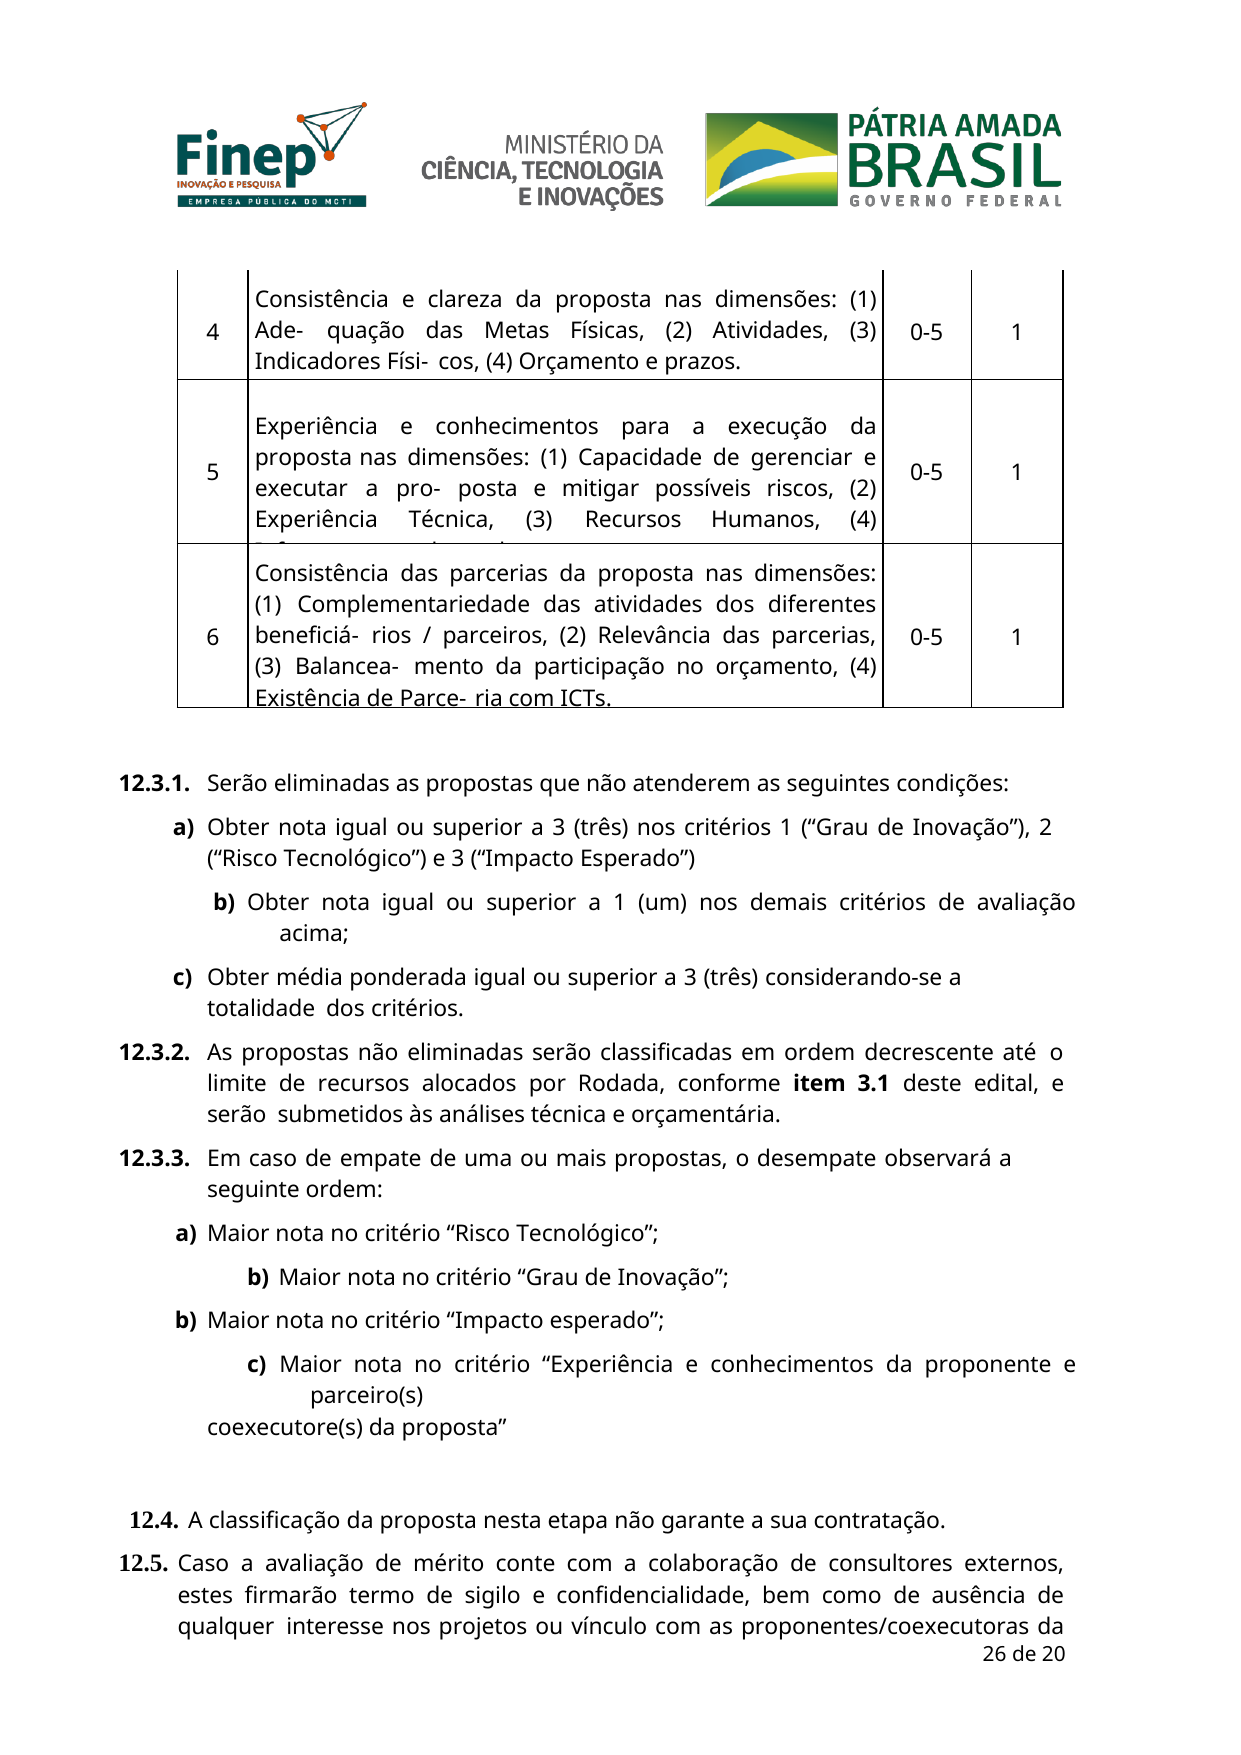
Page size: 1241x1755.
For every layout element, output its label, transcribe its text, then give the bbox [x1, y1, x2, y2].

list Maior nota no critério “Experiência e conhecimentos da proponente e parceiro(s) [247, 1348, 1076, 1410]
table_cell 0-5 [884, 544, 971, 707]
table_cell 6 [178, 544, 247, 707]
table_header Consistência e clareza da proposta nas dimensões: (1) Ade- quação das Metas Físicas, (2) Atividades, (3) Indicadores Físi- cos, (4) Orçamento e prazos. [249, 270, 882, 379]
table_cell 0-5 [884, 380, 971, 542]
list Maior nota no critério “Impacto esperado”; [174, 1304, 1076, 1335]
list Obter nota igual ou superior a 1 (um) nos demais critérios de avaliação acima; [213, 886, 1076, 948]
list Maior nota no critério “Grau de Inovação”; [247, 1261, 1076, 1292]
table_cell Consistência das parcerias da proposta nas dimensões: (1) Complementariedade das atividades dos diferentes beneficiá- rios / parceiros, (2) Relevância das parcerias, (3) Balancea- mento da participação no orçamento, (4) Existência de Parce- ria com ICTs. [249, 544, 882, 707]
list Obter média ponderada igual ou superior a 3 (três) considerando-se a totalidade dos critérios. [173, 960, 1059, 1023]
list Maior nota no critério “Risco Tecnológico”; [175, 1217, 1076, 1248]
table_cell Experiência e conhecimentos para a execução da proposta nas dimensões: (1) Capacidade de gerenciar e executar a pro- posta e mitigar possíveis riscos, (2) Experiência Técnica, (3) Recursos Humanos, (4) Infraestrutura adequada [249, 380, 882, 542]
list Caso a avaliação de mérito conte com a colaboração de consultores externos, estes firmarão termo de sigilo e confidencialidade, bem como de ausência de qualquer interesse nos projetos ou vínculo com as proponentes/coexecutoras da [167, 1547, 1064, 1641]
list As propostas não eliminadas serão classificadas em ordem decrescente até o limite de recursos alocados por Rodada, conforme item 3.1 deste edital, e serão submetidos às análises técnica e orçamentária. [167, 1036, 1064, 1129]
table_cell 5 [178, 380, 247, 542]
table_header 0-5 [884, 270, 971, 379]
table_cell 1 [972, 380, 1062, 542]
table_header 1 [972, 270, 1062, 379]
list Serão eliminadas as propostas que não atenderem as seguintes condições: [167, 767, 1076, 798]
list A classificação da proposta nesta etapa não garante a sua contratação. [177, 1504, 1076, 1535]
table_header 4 [178, 270, 247, 379]
text coexecutore(s) da proposta” [207, 1411, 1076, 1442]
list Obter nota igual ou superior a 3 (três) nos critérios 1 (“Grau de Inovação”), 2 (“Risco Tecnológico”) e 3 (“Impacto Esperado”) [173, 811, 1063, 873]
table_cell 1 [972, 544, 1062, 707]
list Em caso de empate de uma ou mais propostas, o desempate observará a seguinte ordem: [167, 1142, 1063, 1204]
